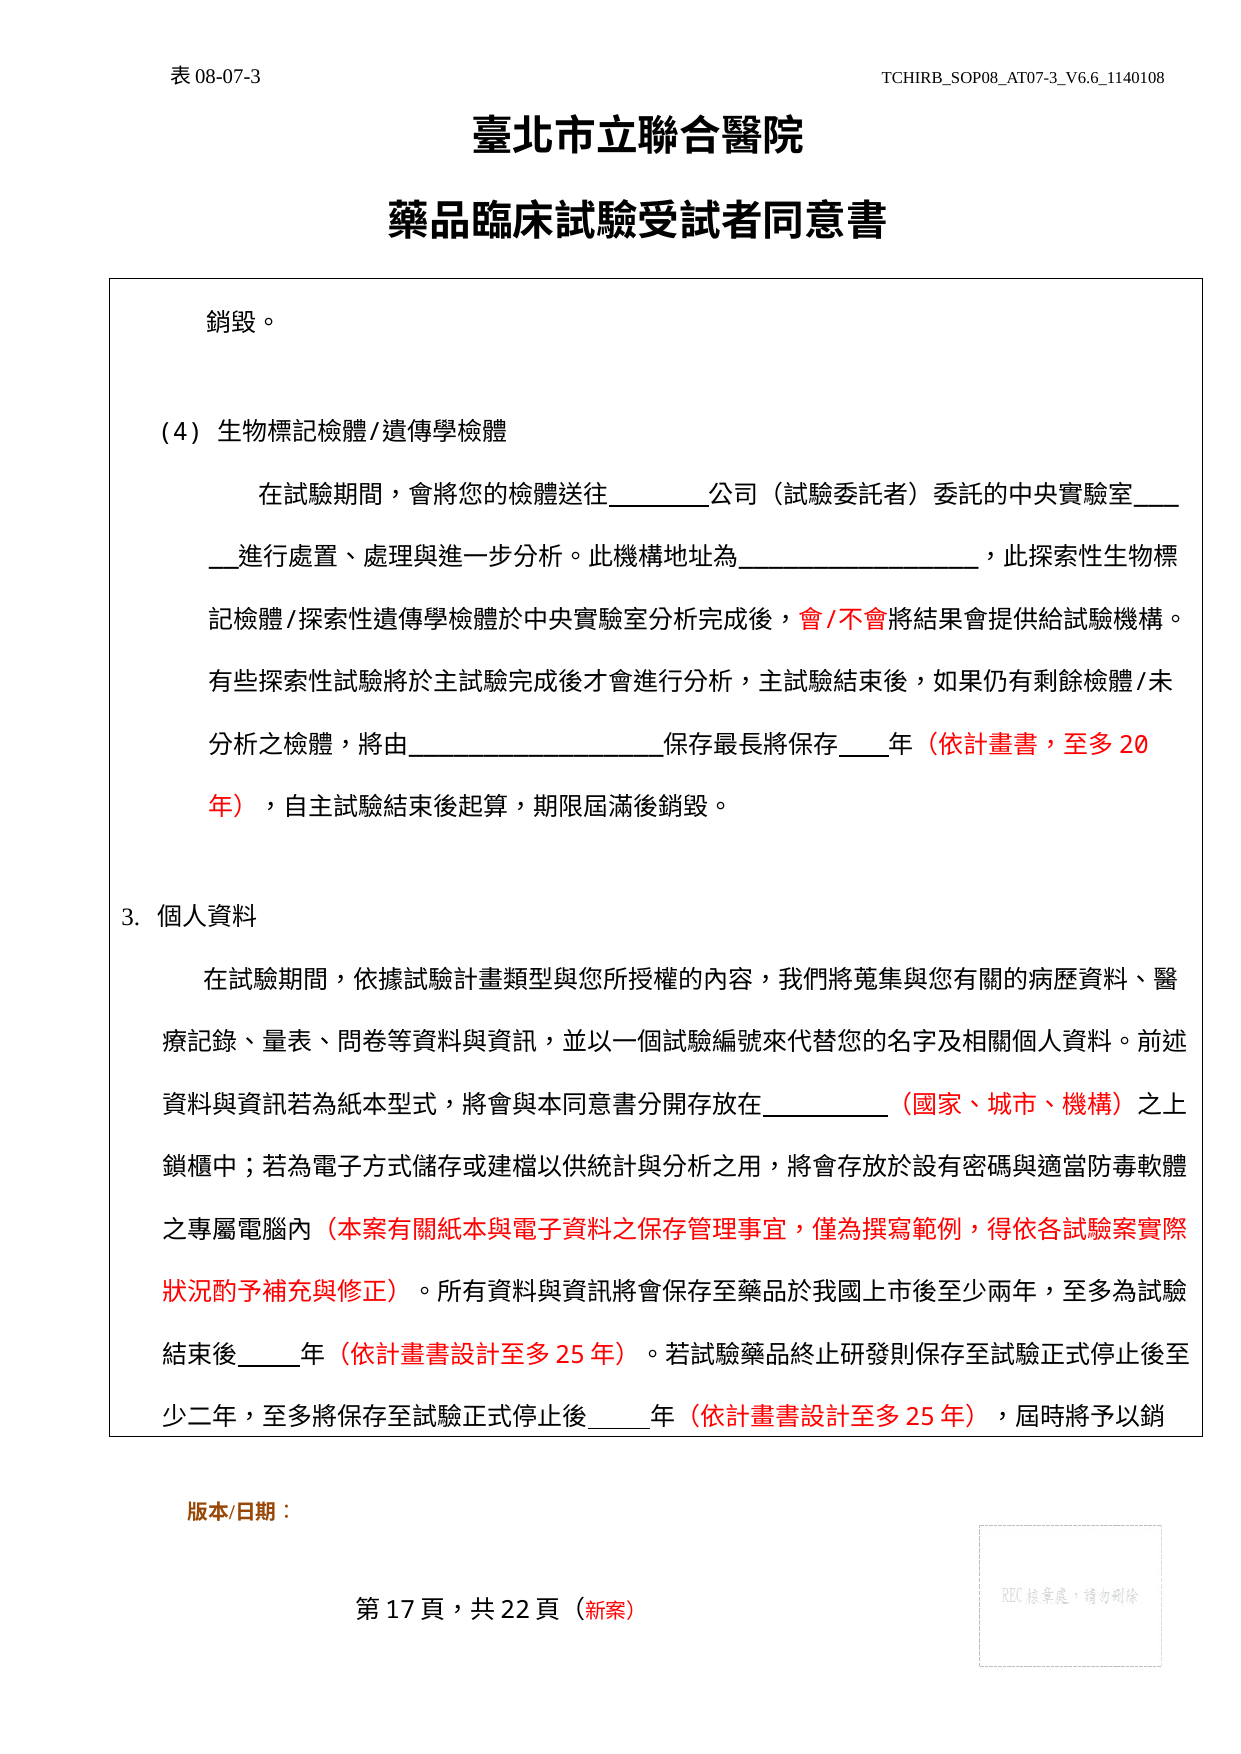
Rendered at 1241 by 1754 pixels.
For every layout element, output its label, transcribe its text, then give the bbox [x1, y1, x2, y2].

table_cell 受試者之檢體(含其衍生物)、個人資料之保存、使用與再利用 檢體及剩餘檢體之保存與使用 檢體（含其衍生物）之保存與使用 為研究所需，我們所蒐集您的檢體，將依本試驗計畫使用，檢體將保存於__________(單位、實驗室；檢體如送至國外實驗室，請以詳敘實驗室所在國家、城市、所在及機構名稱)，直至_________（填寫說明至多20年）年保存期限屆滿，我們將依法銷毀。為了保護您的個人隱私，我們將以一個試驗編號來代替您的名字及相關個人資料，以確認您的檢體及與相關資料受到完整保密。如果您對檢體的使用有疑慮，或您有任何想要銷毀檢體的需求，請立即與我們聯絡(聯絡人：_________電話：_________），我們即會將您的檢體銷毀。您也可以聯繫臺北市立聯合醫院人體研究倫理審查委員會(電話：(02)27093600轉3802或3846)，以協助您解決檢體在研究使用上的任何爭議。 剩餘檢體（含其衍生物）之再利用 您的生物檢體將會以專屬號碼進行編碼並在 公司(試驗委託者)的控管下儲存最長 （填寫說明至多20年）年，期限屆滿後銷毀。 所有新的試驗計畫者要再經由臺北市立聯合醫院人體研究倫理審查委員會審議通過，人體研究倫理審查委員會若認定新的研究超出您的同意範圍，將要求我們重新得到您的同意。 是否同意剩餘檢體保留提供未來 研究之用，並授權臺北市立聯合醫院人體研究倫理審查委員會審議是否需要再取得您的同意（擇一） 不同意保存我的剩餘檢體，試驗結束後請銷毀。 同意以非去連結之方式保存我的剩餘檢體，逾越原同意使用範圍時，需再次得到我的同意才可使用我的檢體進行新的研究。 檢體及剩餘檢體之部份類型(檢體類型可依計畫書內容自行增減) 一般生化、血液檢驗檢體 在試驗期間，會將您的檢體送往 公司（試驗委託者）委託的中央實驗室_____分析，此機構地址________________，中央實驗室會在分析後立即將分析結果提供給試驗中心，若有剩餘檢體，將會儲存一周直到檢驗結果複檢完畢，不會長期儲存（依計畫書說明，至多20年），期限屆滿後銷毀。 藥物動力學檢體 在試驗期間，會將您的檢體送往 公司（試驗委託者）委託的中央實驗室_____進行處置、處理與進一步分析。此機構地址為________________。分析的結果並不會提供給試驗中心。完成試驗後，若有剩餘檢體，將會儲存直到至少完成臨床試驗報告為止，最長將保存 年（依計畫書，至多20年），期限屆滿後銷毀。 生物標記檢體/遺傳學檢體 在試驗期間，會將您的檢體送往 公司（試驗委託者）委託的中央實驗室_____進行處置、處理與進一步分析。此機構地址為________________ 。中央實驗室會/不會在分析後將實驗室結果提供給試驗中心，完成臨床試驗後，若有剩餘檢體，將保存於_________________，最長將保存 年（依計畫書說明，至多20年），期限屆滿後銷毀。 生物標記檢體/遺傳學檢體 在試驗期間，會將您的檢體送往 公司（試驗委託者）委託的中央實驗室_____進行處置、處理與進一步分析。此機構地址為________________，此探索性生物標記檢體/探索性遺傳學檢體於中央實驗室分析完成後，會/不會將結果會提供給試驗機構。有些探索性試驗將於主試驗完成後才會進行分析，主試驗結束後，如果仍有剩餘檢體/未分析之檢體，將由_________________保存最長將保存 年（依計畫書，至多20年），自主試驗結束後起算，期限屆滿後銷毀。 個人資料 在試驗期間，依據試驗計畫類型與您所授權的內容，我們將蒐集與您有關的病歷資料、醫療記錄、量表、問卷等資料與資訊，並以一個試驗編號來代替您的名字及相關個人資料。前述資料與資訊若為紙本型式，將會與本同意書分開存放在 （國家、城市、機構）之上鎖櫃中；若為電子方式儲存或建檔以供統計與分析之用，將會存放於設有密碼與適當防毒軟體之專屬電腦內（本案有關紙本與電子資料之保存管理事宜，僅為撰寫範例，得依各試驗案實際狀況酌予補充與修正）。所有資料與資訊將會保存至藥品於我國上市後至少兩年，至多為試驗結束後 年（依計畫書設計至多25年）。若試驗藥品終止研發則保存至試驗正式停止後至少二年，至多將保存至試驗正式停止後 年（依計畫書設計至多25年），屆時將予以銷毀。上述資料與資訊若傳輸至國外分析與統計，您仍會獲得與本國法規相符的保障，計畫主持人與相關團隊將盡力確保您的個人資料獲得妥善保護。 基因檢測結果 以下內容請依據狀況擇一填寫 填寫範例一：如果基因檢測結果有任何新資訊，是否需要提供資訊告知您: 需要告知 不需要告知 填寫範例二：因基因檢測結果尚屬研究階段，不確定性過高/或研究發現不具醫療實用價值，故不會告知您檢測結果。 [110, 279, 1202, 1436]
